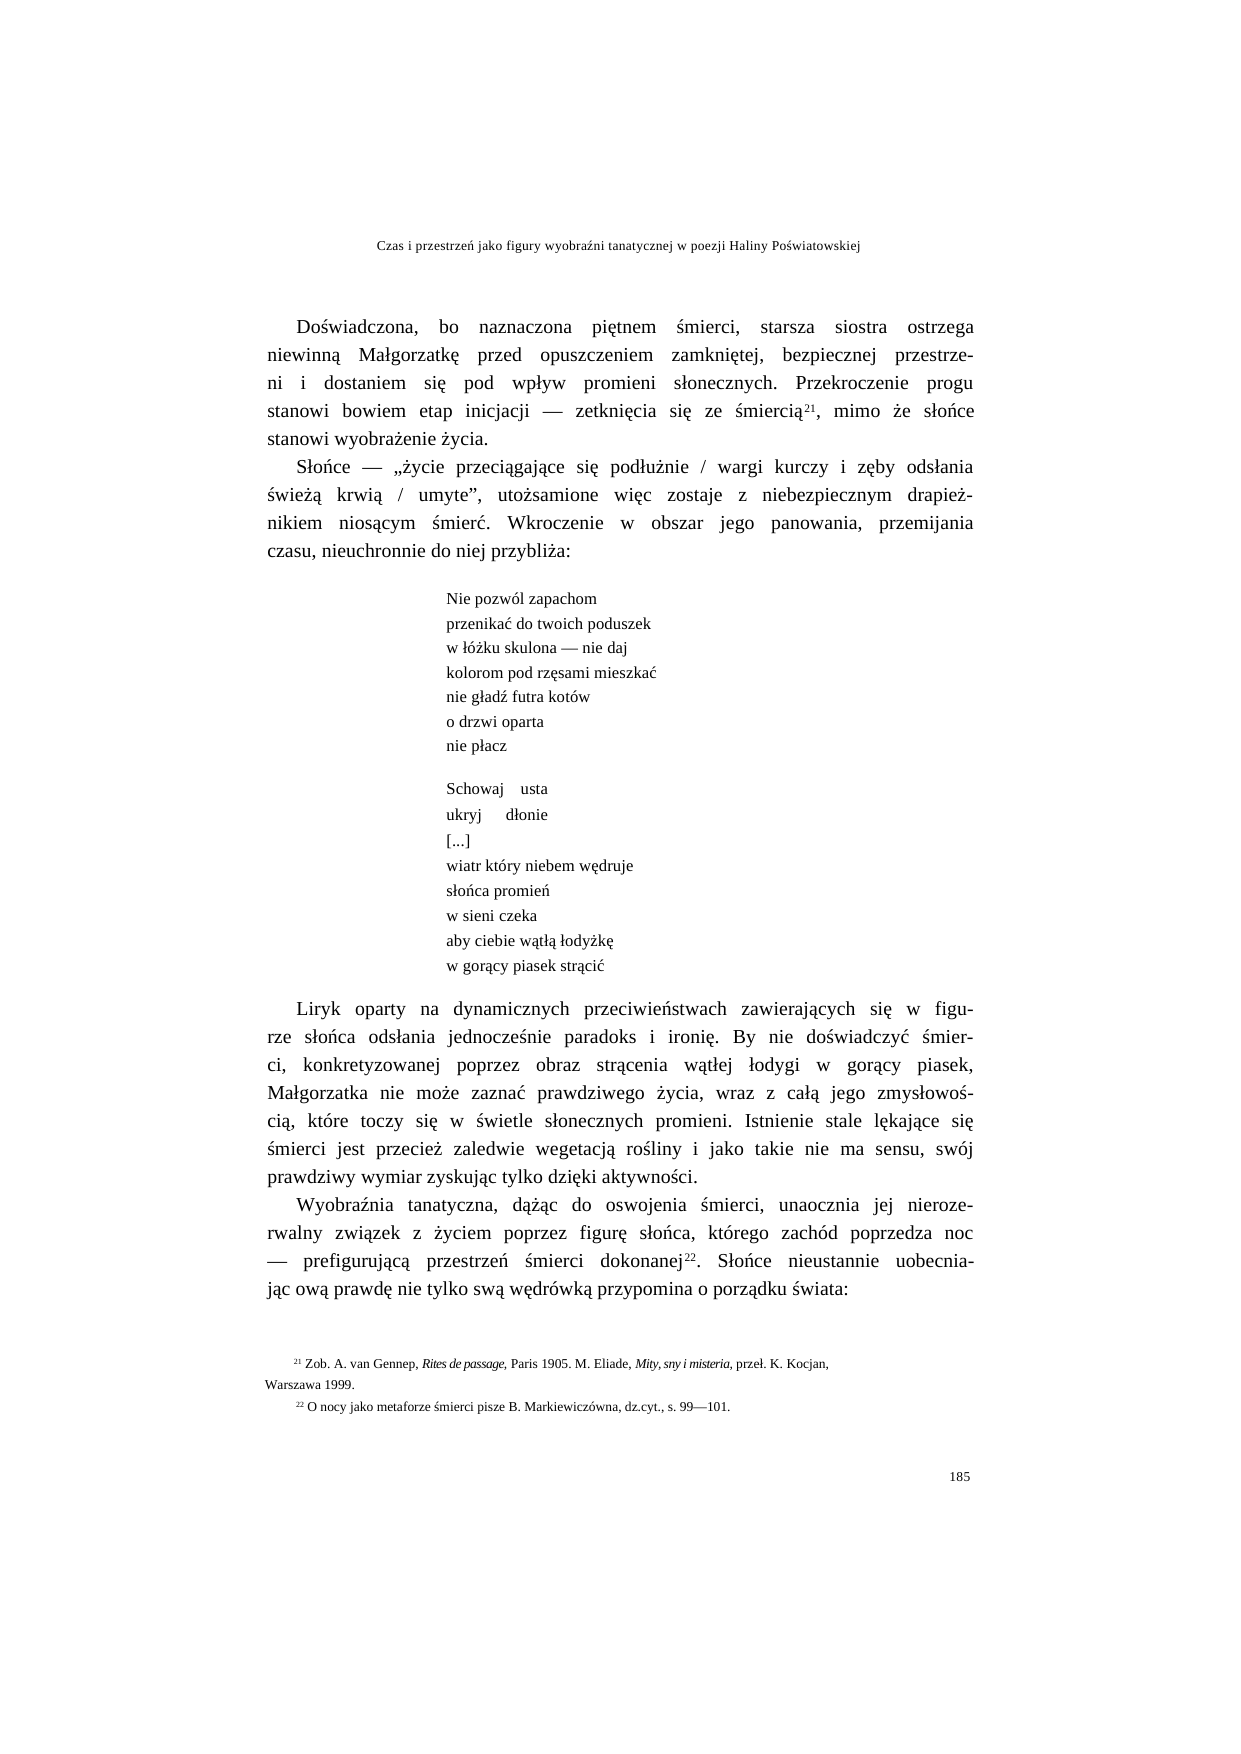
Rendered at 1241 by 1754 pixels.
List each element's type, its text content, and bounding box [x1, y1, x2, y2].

text 21 Zob. A. van Gennep, Rites de passage, Paris 1905. M. Eliade, Mity, sny i misteria, przeł. K. Kocjan, Warszawa 1999. [264, 1351, 977, 1393]
text Doświadczona, bo naznaczona piętnem śmierci, starsza siostra ostrzega niewinną Małgorzatkę przed opuszczeniem zamkniętej, bezpiecznej przestrze- ni i dostaniem się pod wpływ promieni słonecznych. Przekroczenie progu stanowi bowiem etap inicjacji — zetknięcia się ze śmiercią21, mimo że słońce stanowi wyobrażenie życia. [267, 311, 975, 451]
text wiatr który niebem wędruje słońca promień w sieni czeka aby ciebie wątłą łodyżkę w gorący piasek strącić [446, 852, 689, 977]
text 185 [949, 1471, 978, 1484]
text Nie pozwól zapachom przenikać do twoich poduszek w łóżku skulona — nie daj kolorom pod rzęsami mieszkać nie gładź futra kotów o drzwi oparta nie płacz [446, 585, 689, 756]
text Schowaj usta ukryj dłonie [...] [446, 774, 548, 852]
text Czas i przestrzeń jako figury wyobraźni tanatycznej w poezji Haliny Poświatowskiej [377, 239, 978, 253]
text 22 O nocy jako metaforze śmierci pisze B. Markiewiczówna, dz.cyt., s. 99—101. [296, 1401, 979, 1414]
text Liryk oparty na dynamicznych przeciwieństwach zawierających się w figu- rze słońca odsłania jednocześnie paradoks i ironię. By nie doświadczyć śmier- ci, konkretyzowanej poprzez obraz strącenia wątłej łodygi w gorący piasek, Małgorzatka nie może zaznać prawdziwego życia, wraz z całą jego zmysłowoś- cią, które toczy się w świetle słonecznych promieni. Istnienie stale lękające się śmierci jest przecież zaledwie wegetacją rośliny i jako takie nie ma sensu, swój prawdziwy wymiar zyskując tylko dzięki aktywności. [267, 993, 975, 1189]
text Wyobraźnia tanatyczna, dążąc do oswojenia śmierci, unaocznia jej nieroze- rwalny związek z życiem poprzez figurę słońca, którego zachód poprzedza noc — prefigurującą przestrzeń śmierci dokonanej22. Słońce nieustannie uobecnia- jąc ową prawdę nie tylko swą wędrówką przypomina o porządku świata: [267, 1189, 975, 1301]
text Słońce — „życie przeciągające się podłużnie / wargi kurczy i zęby odsłania świeżą krwią / umyte”, utożsamione więc zostaje z niebezpiecznym drapież- nikiem niosącym śmierć. Wkroczenie w obszar jego panowania, przemijania czasu, nieuchronnie do niej przybliża: [267, 451, 975, 563]
